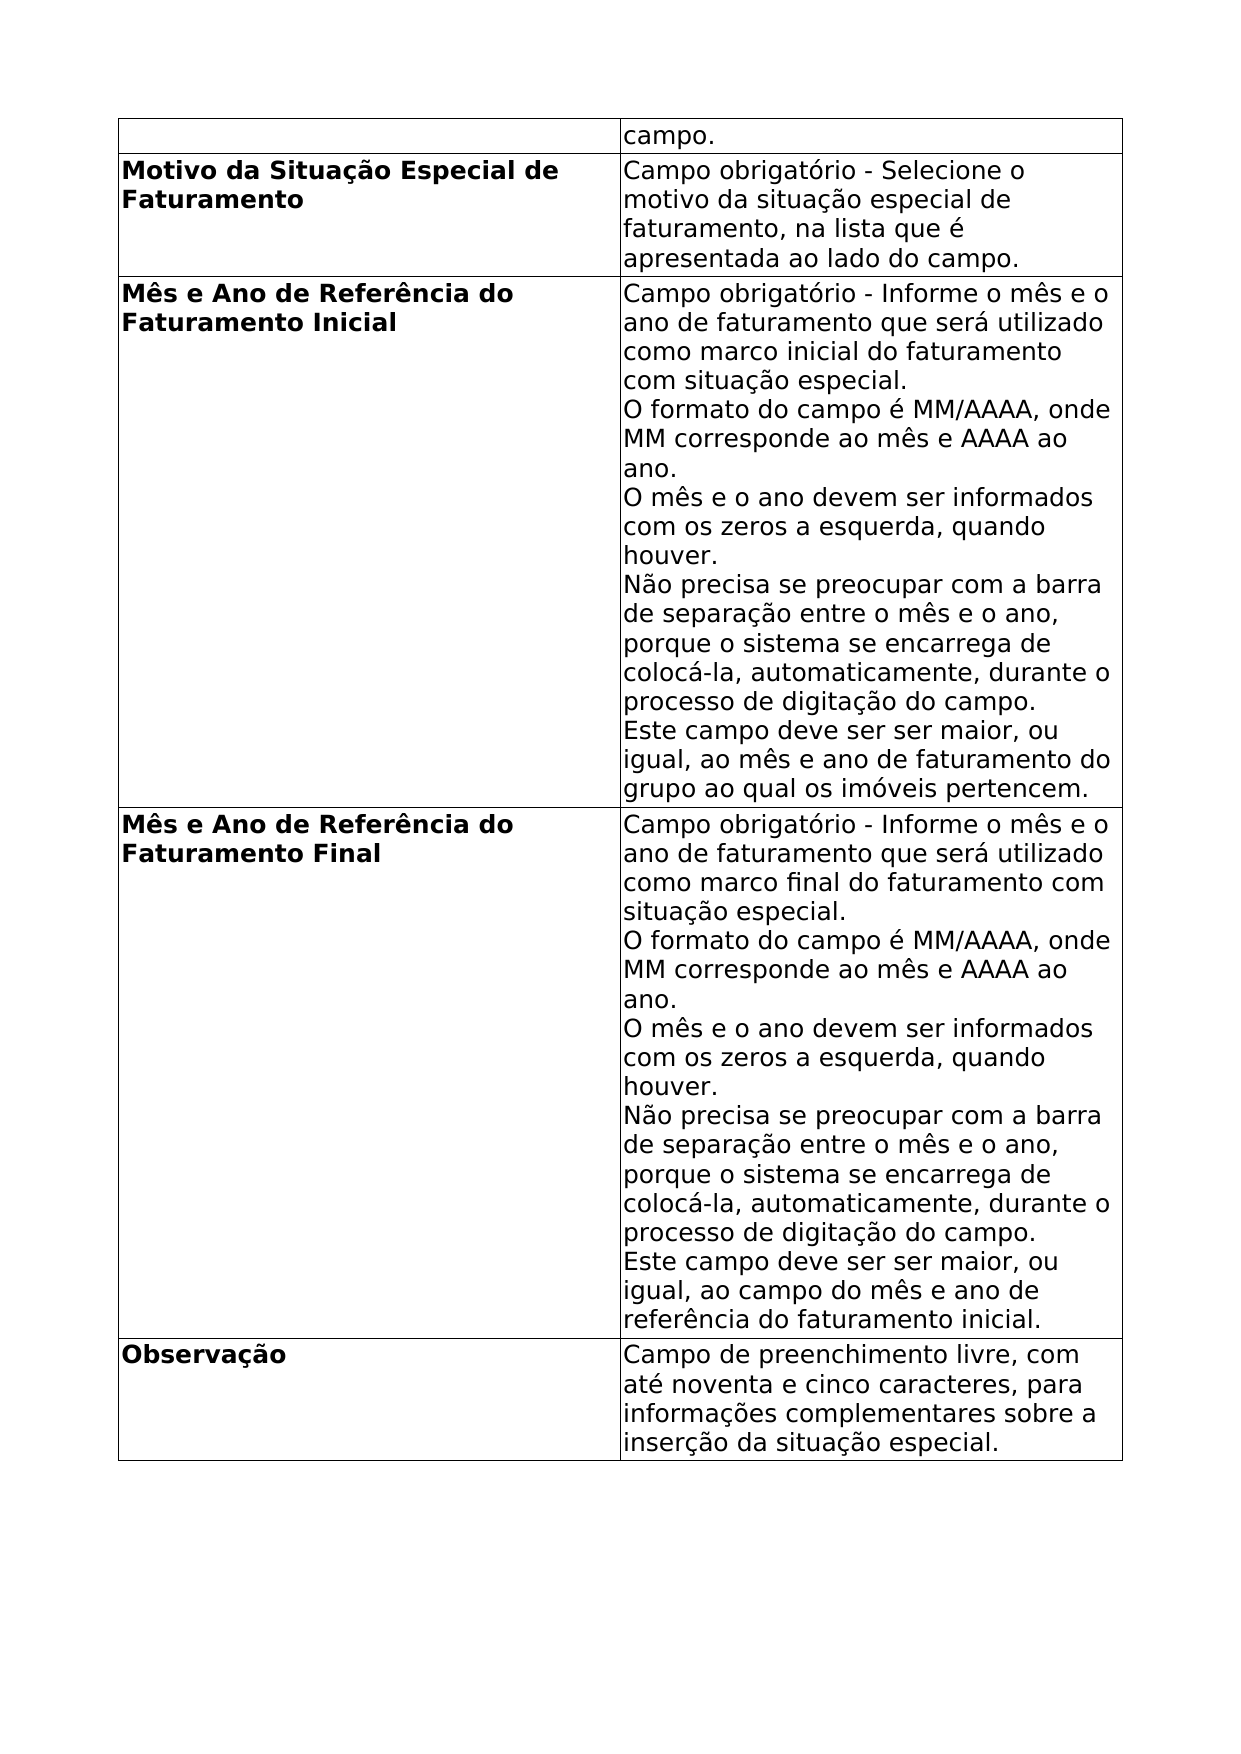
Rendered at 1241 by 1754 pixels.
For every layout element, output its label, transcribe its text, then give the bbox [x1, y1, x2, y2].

table_cell Mês e Ano de Referência do Faturamento Inicial [119, 277, 620, 807]
table_cell Observação [119, 1339, 620, 1460]
table_cell Campo obrigatório - Selecione o motivo da situação especial de faturamento, na lista que é apresentada ao lado do campo. [621, 154, 1122, 276]
table_cell Campo obrigatório - Informe o mês e o ano de faturamento que será utilizado como marco final do faturamento com situação especial. O formato do campo é MM/AAAA, onde MM corresponde ao mês e AAAA ao ano. O mês e o ano devem ser informados com os zeros a esquerda, quando houver. Não precisa se preocupar com a barra de separação entre o mês e o ano, porque o sistema se encarrega de colocá-la, automaticamente, durante o processo de digitação do campo. Este campo deve ser ser maior, ou igual, ao campo do mês e ano de referência do faturamento inicial. [621, 808, 1122, 1338]
table_cell [119, 119, 620, 153]
table_cell Mês e Ano de Referência do Faturamento Final [119, 808, 620, 1338]
table_cell Campo obrigatório - Informe o mês e o ano de faturamento que será utilizado como marco inicial do faturamento com situação especial. O formato do campo é MM/AAAA, onde MM corresponde ao mês e AAAA ao ano. O mês e o ano devem ser informados com os zeros a esquerda, quando houver. Não precisa se preocupar com a barra de separação entre o mês e o ano, porque o sistema se encarrega de colocá-la, automaticamente, durante o processo de digitação do campo. Este campo deve ser ser maior, ou igual, ao mês e ano de faturamento do grupo ao qual os imóveis pertencem. [621, 277, 1122, 807]
table_cell Campo de preenchimento livre, com até noventa e cinco caracteres, para informações complementares sobre a inserção da situação especial. [621, 1339, 1122, 1460]
table_cell campo. [621, 119, 1122, 153]
table_cell Motivo da Situação Especial de Faturamento [119, 154, 620, 276]
